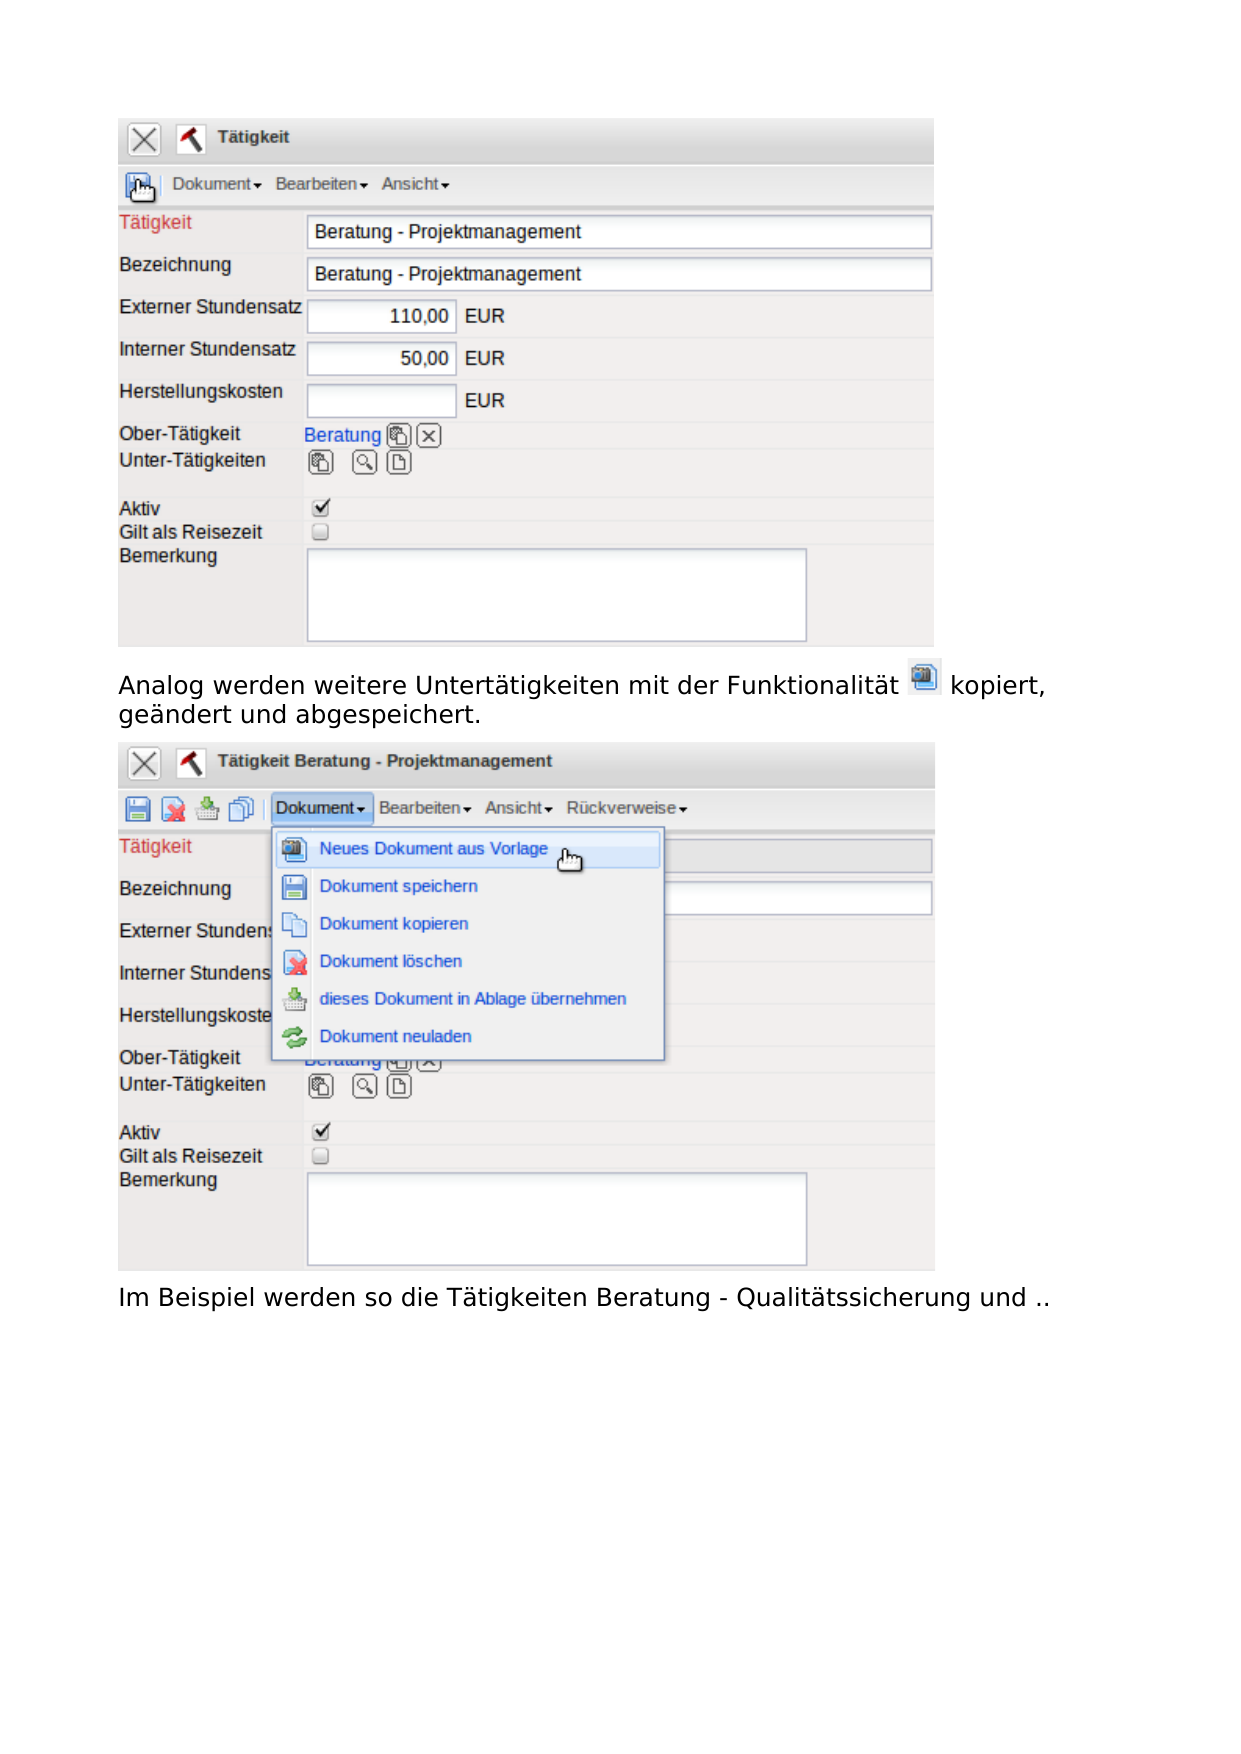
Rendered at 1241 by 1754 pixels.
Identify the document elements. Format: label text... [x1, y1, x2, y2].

picture [907, 658, 942, 695]
text Im Beispiel werden so die Tätigkeiten Beratung - Qualitätssicherung und .. [118, 1283, 1122, 1312]
picture [118, 742, 936, 1271]
picture [118, 118, 934, 647]
text Analog werden weitere Untertätigkeiten mit der Funktionalität kopiert, geändert und abgespeichert. [118, 659, 1122, 730]
